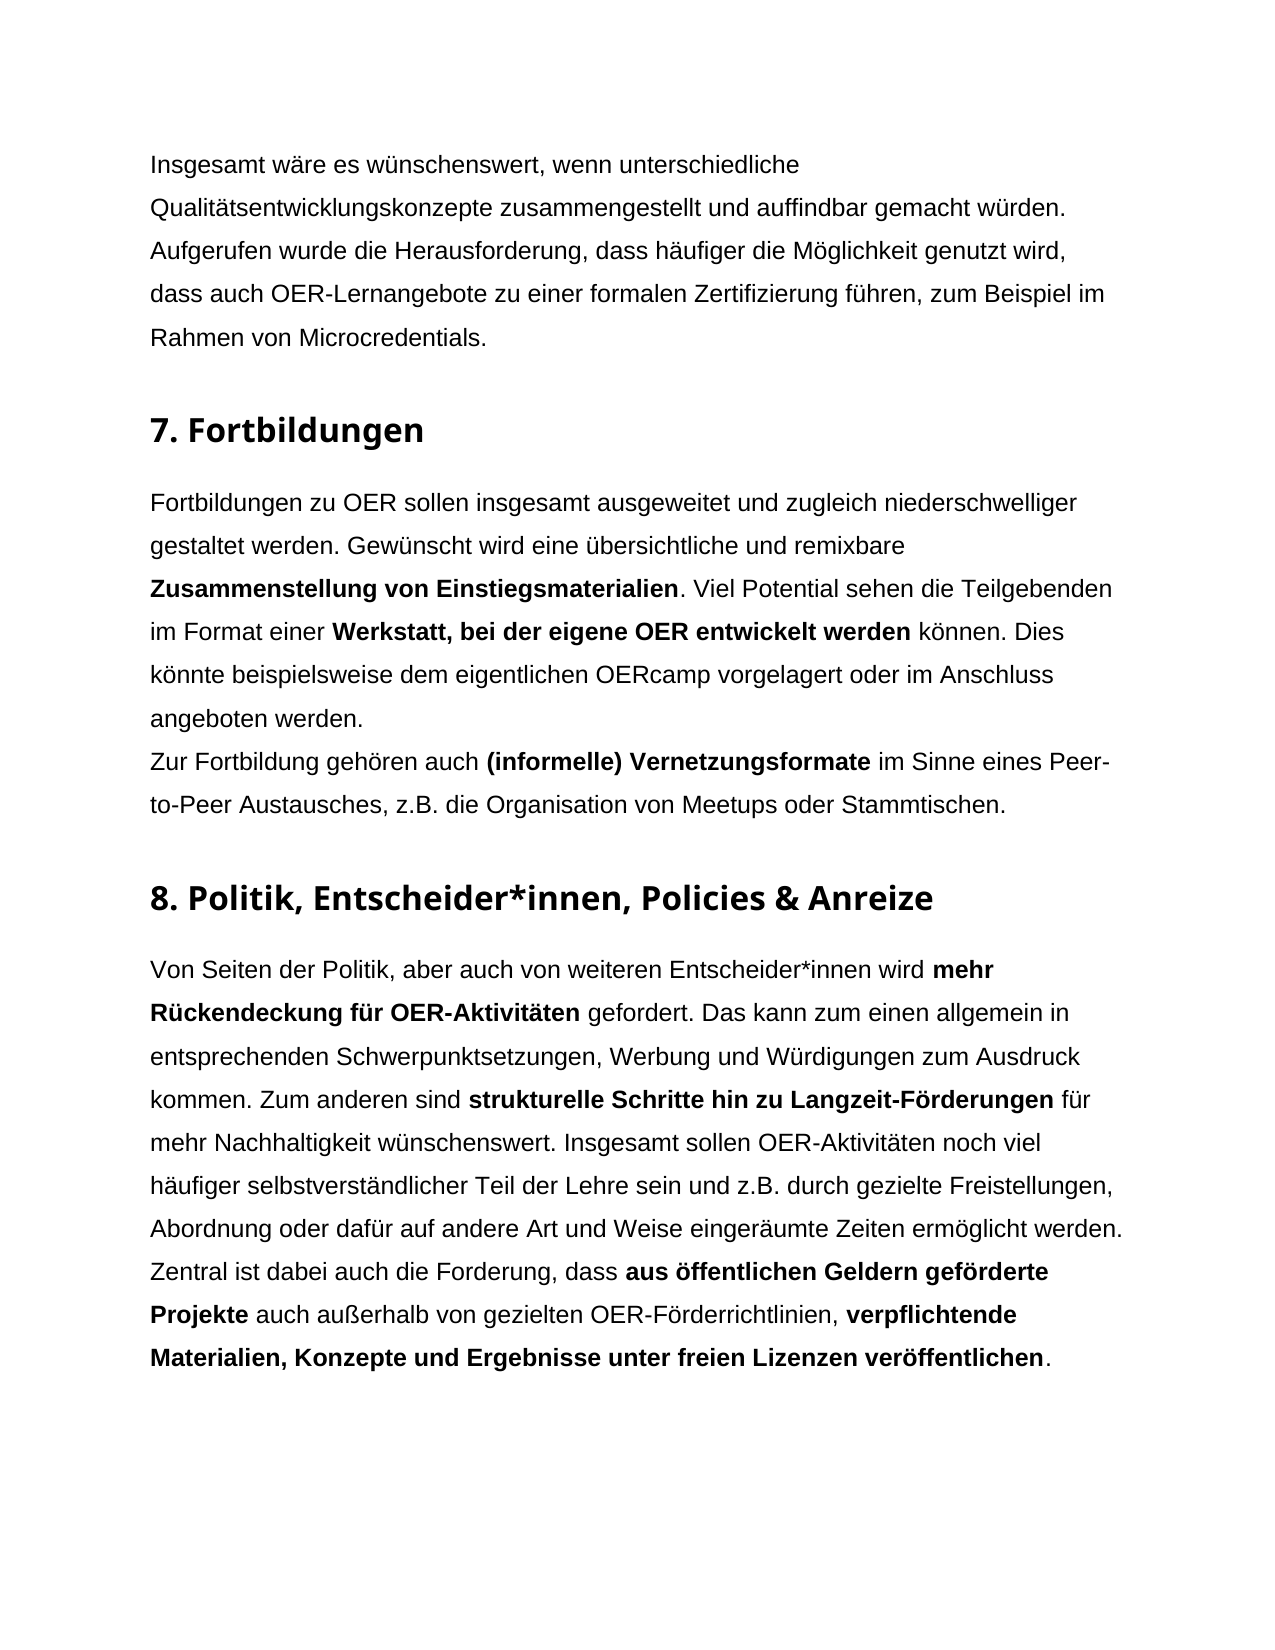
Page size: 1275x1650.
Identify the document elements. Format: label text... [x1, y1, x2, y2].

text Zur Fortbildung gehören auch (informelle) Vernetzungsformate im Sinne eines Peer-to-Peer Austausches, z.B. die Organisation von Meetups oder Stammtischen. [150, 747, 1125, 818]
text Insgesamt wäre es wünschenswert, wenn unterschiedliche Qualitätsentwicklungskonzepte zusammengestellt und auffindbar gemacht würden. [150, 150, 1125, 222]
subtitle 7. Fortbildungen [150, 407, 1125, 453]
subtitle 8. Politik, Entscheider*innen, Policies & Anreize [150, 874, 1125, 920]
text Aufgerufen wurde die Herausforderung, dass häufiger die Möglichkeit genutzt wird, dass auch OER-Lernangebote zu einer formalen Zertifizierung führen, zum Beispiel im Rahmen von Microcredentials. [150, 236, 1125, 351]
text Von Seiten der Politik, aber auch von weiteren Entscheider*innen wird mehr Rückendeckung für OER-Aktivitäten gefordert. Das kann zum einen allgemein in entsprechenden Schwerpunktsetzungen, Werbung und Würdigungen zum Ausdruck kommen. Zum anderen sind strukturelle Schritte hin zu Langzeit-Förderungen für mehr Nachhaltigkeit wünschenswert. Insgesamt sollen OER-Aktivitäten noch viel häufiger selbstverständlicher Teil der Lehre sein und z.B. durch gezielte Freistellungen, Abordnung oder dafür auf andere Art und Weise eingeräumte Zeiten ermöglicht werden. Zentral ist dabei auch die Forderung, dass aus öffentlichen Geldern geförderte Projekte auch außerhalb von gezielten OER-Förderrichtlinien, verpflichtende Materialien, Konzepte und Ergebnisse unter freien Lizenzen veröffentlichen. [150, 955, 1125, 1372]
text Fortbildungen zu OER sollen insgesamt ausgeweitet und zugleich niederschwelliger gestaltet werden. Gewünscht wird eine übersichtliche und remixbare Zusammenstellung von Einstiegsmaterialien. Viel Potential sehen die Teilgebenden im Format einer Werkstatt, bei der eigene OER entwickelt werden können. Dies könnte beispielsweise dem eigentlichen OERcamp vorgelagert oder im Anschluss angeboten werden. [150, 488, 1125, 732]
